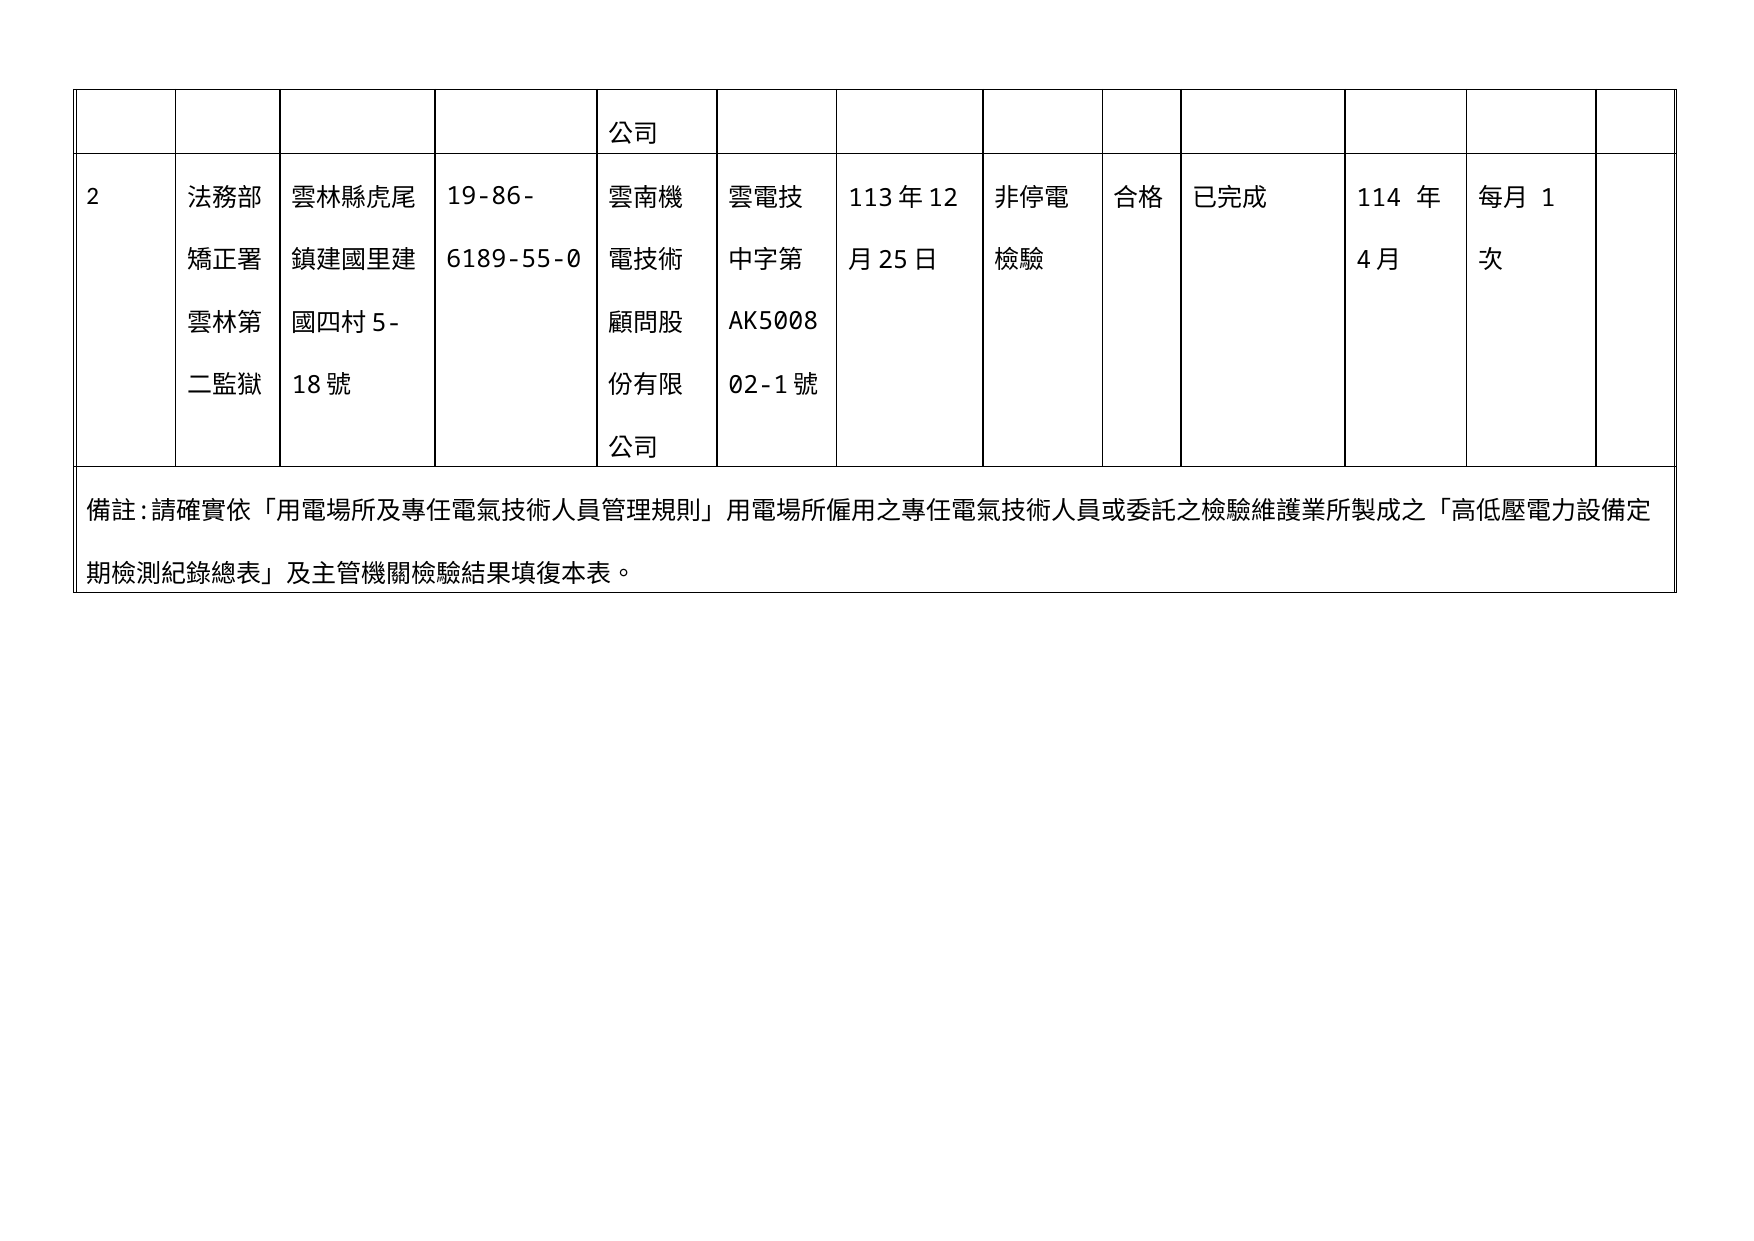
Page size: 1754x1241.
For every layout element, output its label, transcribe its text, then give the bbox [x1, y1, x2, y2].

table_cell 雲電技中字第AK500802-1號 [718, 154, 836, 466]
table_cell 19-86-6189-55-0 [436, 154, 596, 466]
table_cell [1597, 90, 1674, 152]
table_cell 法務部矯正署雲林第二監獄 [176, 154, 279, 466]
table_cell [281, 90, 434, 152]
table_cell 2 [77, 154, 175, 466]
table_cell 合格 [1103, 154, 1180, 466]
table_cell [1597, 154, 1674, 466]
table_cell [1103, 90, 1180, 152]
table_cell [1467, 90, 1595, 152]
table_cell [176, 90, 279, 152]
table_cell 雲林縣虎尾鎮建國里建國四村5-18號 [281, 154, 434, 466]
table_cell [718, 90, 836, 152]
table_cell [436, 90, 596, 152]
table_cell 備註:請確實依「用電場所及專任電氣技術人員管理規則」用電場所僱用之專任電氣技術人員或委託之檢驗維護業所製成之「高低壓電力設備定期檢測紀錄總表」及主管機關檢驗結果填復本表。 [77, 467, 1674, 592]
table_cell 已完成 [1182, 154, 1344, 466]
table_cell [837, 90, 982, 152]
table_cell [1346, 90, 1466, 152]
table_cell [77, 90, 175, 152]
table_cell 每月 1 次 [1467, 154, 1595, 466]
table_cell 雲南機電技術顧問股份有限公司 [598, 154, 716, 466]
table_cell 非停電檢驗 [984, 154, 1102, 466]
table_cell [984, 90, 1102, 152]
table_cell 113年12月25日 [837, 154, 982, 466]
table_cell 公司 [598, 90, 716, 152]
table_cell [1182, 90, 1344, 152]
table_cell 114 年 4月 [1346, 154, 1466, 466]
